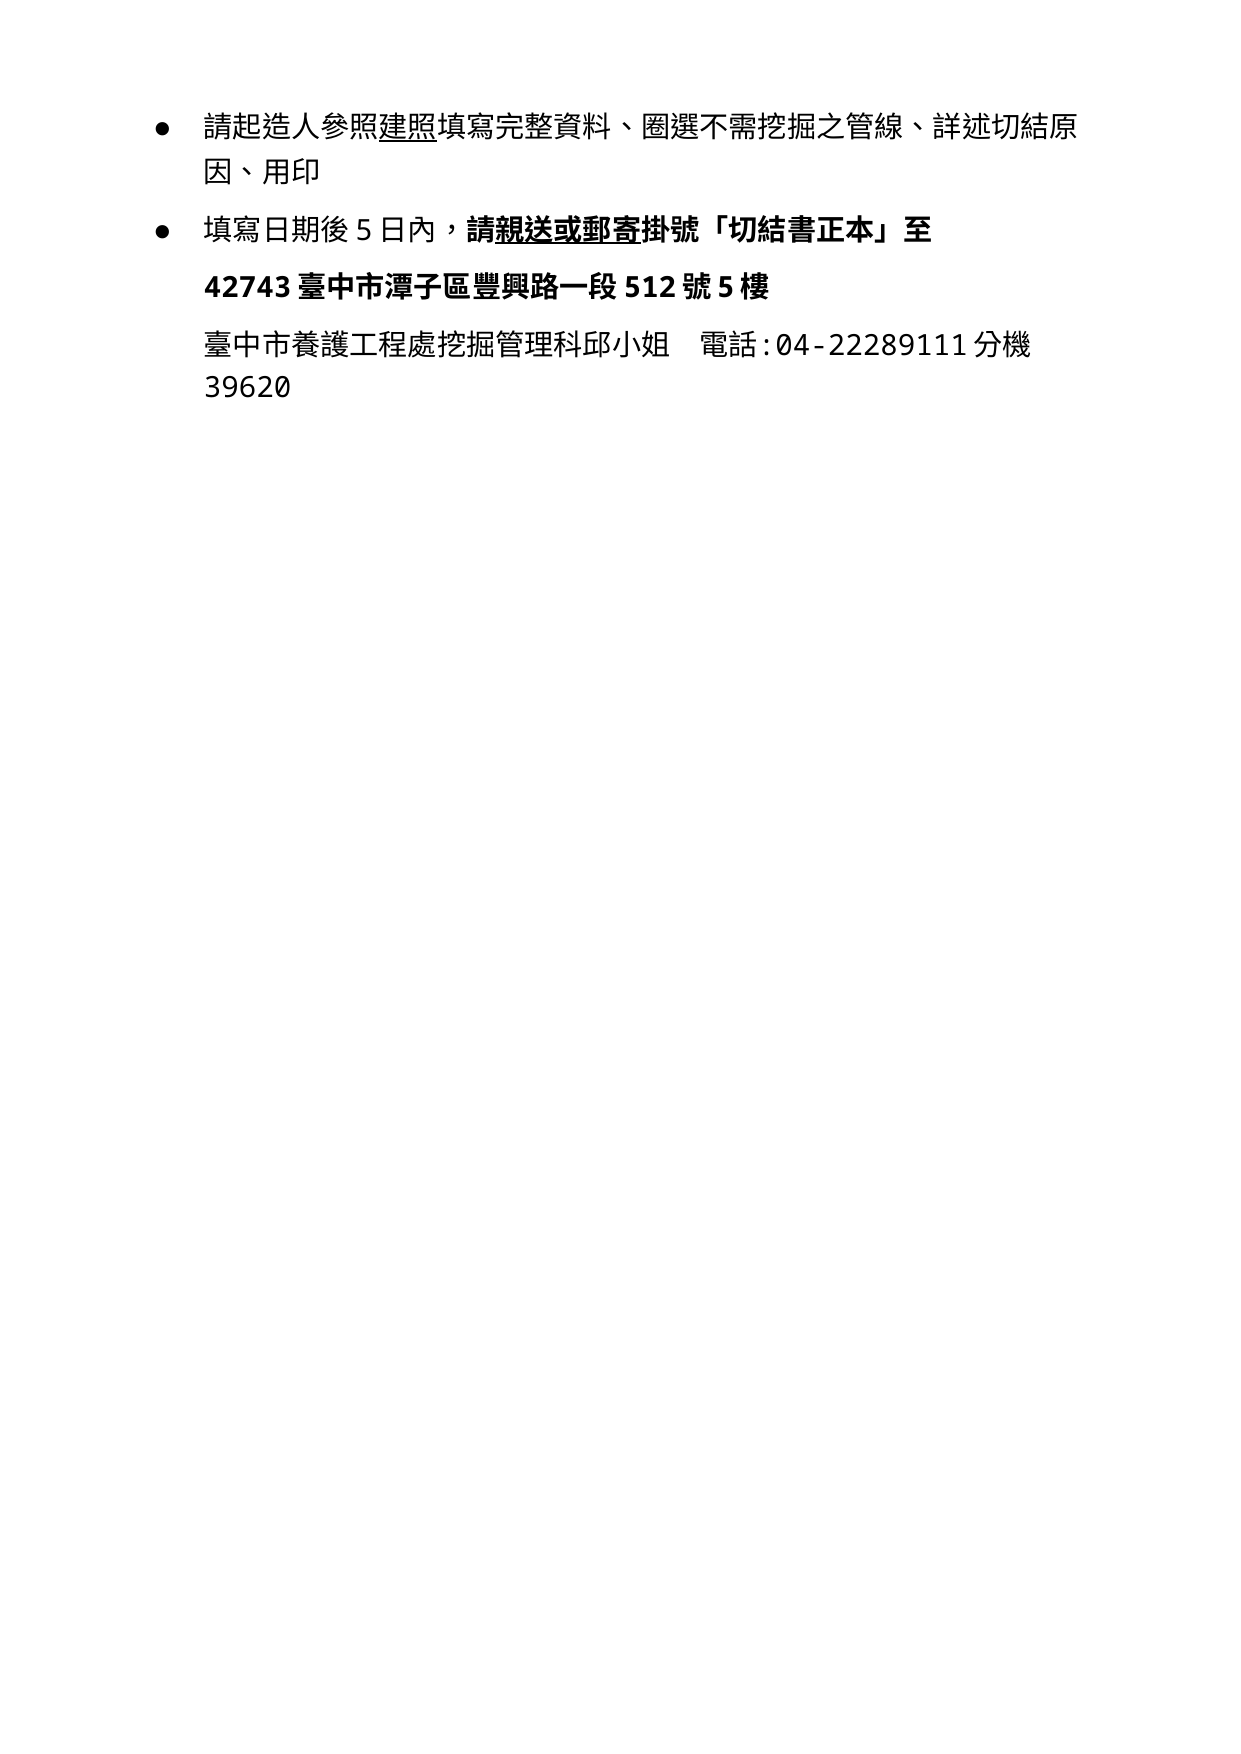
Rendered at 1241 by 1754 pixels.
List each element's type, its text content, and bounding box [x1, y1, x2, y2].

list 填寫日期後5日內，請親送或郵寄掛號「切結書正本」至 [153, 206, 1087, 248]
text 臺中市養護工程處挖掘管理科邱小姐 電話:04-22289111分機39620 [203, 321, 1087, 406]
text 42743臺中市潭子區豐興路一段512號5樓 [203, 264, 1087, 306]
list 請起造人參照建照填寫完整資料、圈選不需挖掘之管線、詳述切結原因、用印 [153, 103, 1087, 191]
